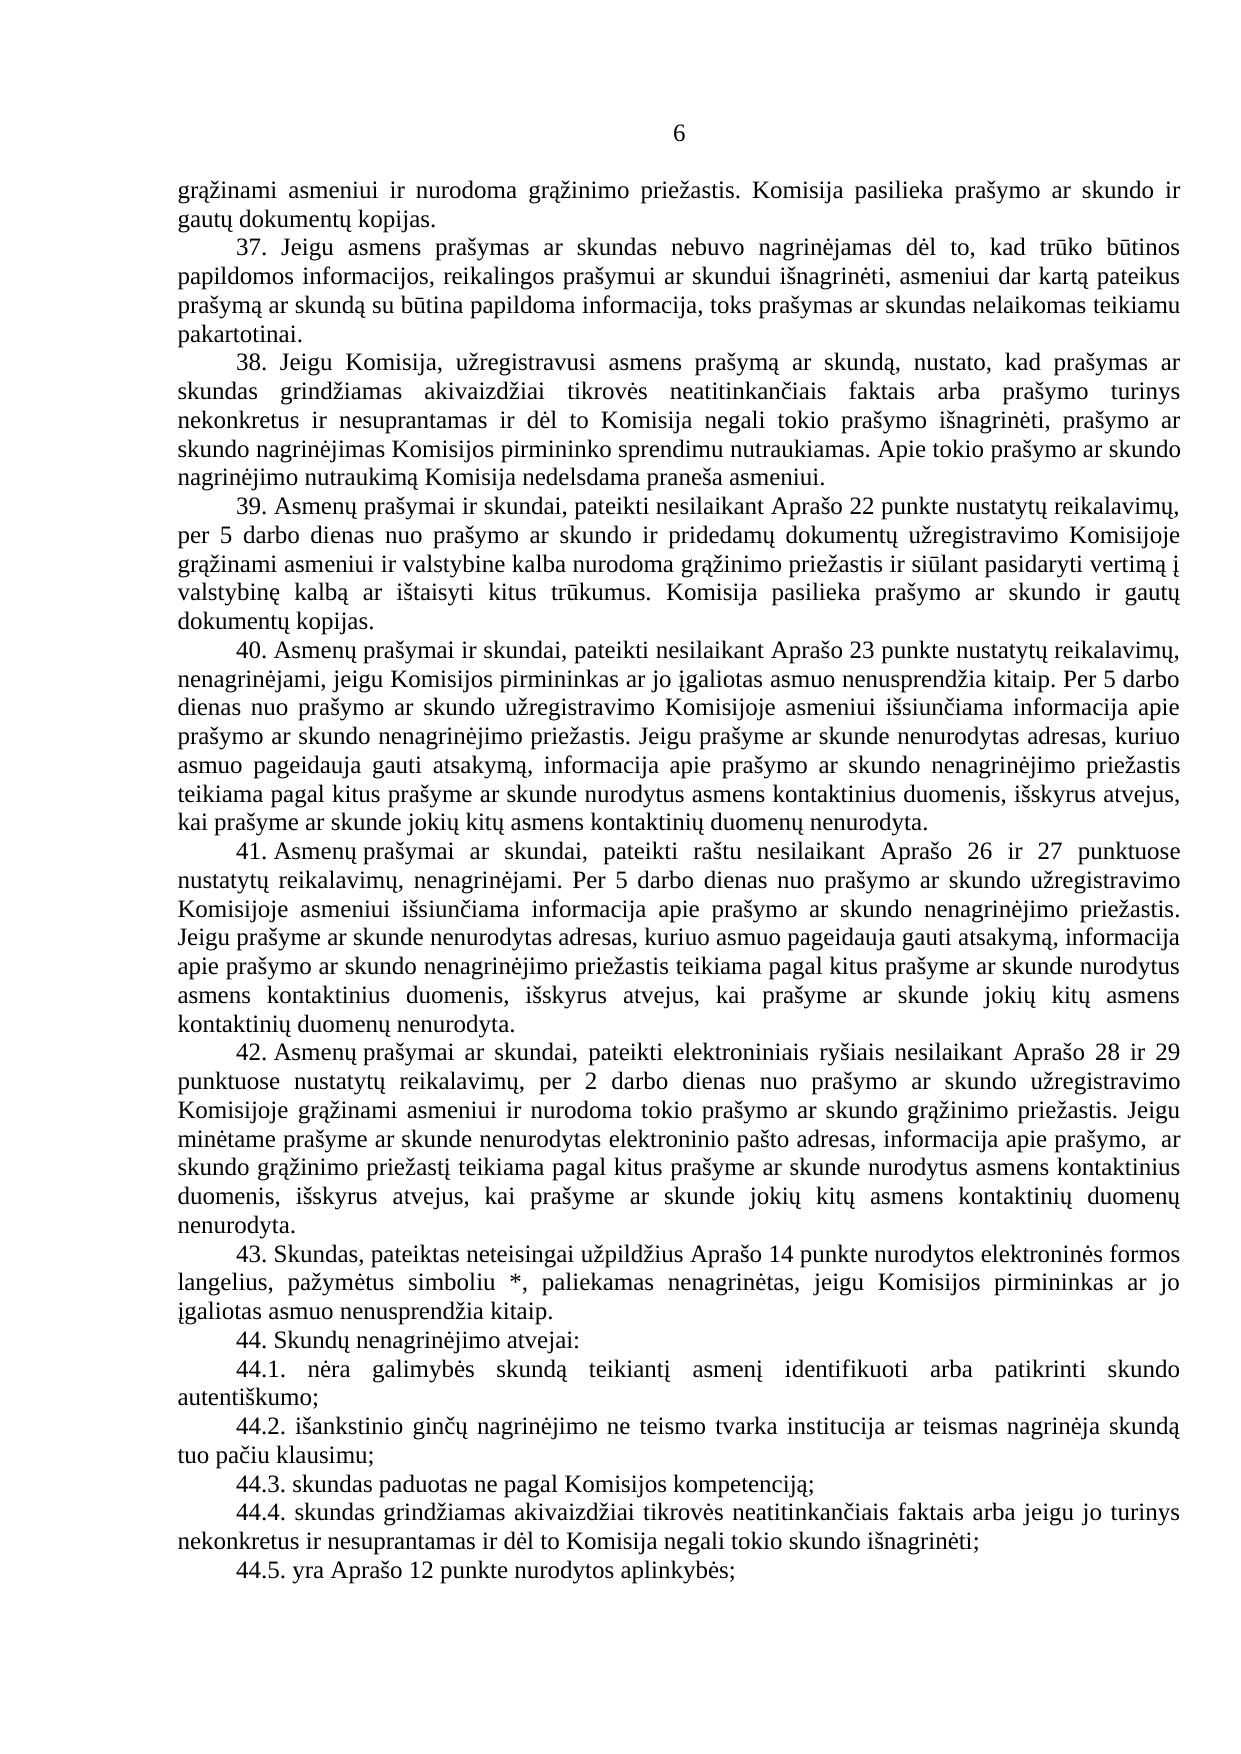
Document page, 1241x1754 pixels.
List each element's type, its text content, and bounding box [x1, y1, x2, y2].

text 42. Asmenų prašymai ar skundai, pateikti elektroniniais ryšiais nesilaikant Aprašo 28 ir 29 punktuose nustatytų reikalavimų, per 2 darbo dienas nuo prašymo ar skundo užregistravimo Komisijoje grąžinami asmeniui ir nurodoma tokio prašymo ar skundo grąžinimo priežastis. Jeigu minėtame prašyme ar skunde nenurodytas elektroninio pašto adresas, informacija apie prašymo, ar skundo grąžinimo priežastį teikiama pagal kitus prašyme ar skunde nurodytus asmens kontaktinius duomenis, išskyrus atvejus, kai prašyme ar skunde jokių kitų asmens kontaktinių duomenų nenurodyta. [177, 1037, 1181, 1239]
text 44.3. skundas paduotas ne pagal Komisijos kompetenciją; [177, 1469, 1181, 1497]
text 40. Asmenų prašymai ir skundai, pateikti nesilaikant Aprašo 23 punkte nustatytų reikalavimų, nenagrinėjami, jeigu Komisijos pirmininkas ar jo įgaliotas asmuo nenusprendžia kitaip. Per 5 darbo dienas nuo prašymo ar skundo užregistravimo Komisijoje asmeniui išsiunčiama informacija apie prašymo ar skundo nenagrinėjimo priežastis. Jeigu prašyme ar skunde nenurodytas adresas, kuriuo asmuo pageidauja gauti atsakymą, informacija apie prašymo ar skundo nenagrinėjimo priežastis teikiama pagal kitus prašyme ar skunde nurodytus asmens kontaktinius duomenis, išskyrus atvejus, kai prašyme ar skunde jokių kitų asmens kontaktinių duomenų nenurodyta. [177, 635, 1181, 836]
text 37. Jeigu asmens prašymas ar skundas nebuvo nagrinėjamas dėl to, kad trūko būtinos papildomos informacijos, reikalingos prašymui ar skundui išnagrinėti, asmeniui dar kartą pateikus prašymą ar skundą su būtina papildoma informacija, toks prašymas ar skundas nelaikomas teikiamu pakartotinai. [177, 232, 1181, 347]
text 44. Skundų nenagrinėjimo atvejai: [177, 1325, 1181, 1354]
text 44.1. nėra galimybės skundą teikiantį asmenį identifikuoti arba patikrinti skundo autentiškumo; [177, 1354, 1181, 1411]
text 39. Asmenų prašymai ir skundai, pateikti nesilaikant Aprašo 22 punkte nustatytų reikalavimų, per 5 darbo dienas nuo prašymo ar skundo ir pridedamų dokumentų užregistravimo Komisijoje grąžinami asmeniui ir valstybine kalba nurodoma grąžinimo priežastis ir siūlant pasidaryti vertimą į valstybinę kalbą ar ištaisyti kitus trūkumus. Komisija pasilieka prašymo ar skundo ir gautų dokumentų kopijas. [177, 491, 1181, 635]
text 41. Asmenų prašymai ar skundai, pateikti raštu nesilaikant Aprašo 26 ir 27 punktuose nustatytų reikalavimų, nenagrinėjami. Per 5 darbo dienas nuo prašymo ar skundo užregistravimo Komisijoje asmeniui išsiunčiama informacija apie prašymo ar skundo nenagrinėjimo priežastis. Jeigu prašyme ar skunde nenurodytas adresas, kuriuo asmuo pageidauja gauti atsakymą, informacija apie prašymo ar skundo nenagrinėjimo priežastis teikiama pagal kitus prašyme ar skunde nurodytus asmens kontaktinius duomenis, išskyrus atvejus, kai prašyme ar skunde jokių kitų asmens kontaktinių duomenų nenurodyta. [177, 836, 1181, 1037]
text 43. Skundas, pateiktas neteisingai užpildžius Aprašo 14 punkte nurodytos elektroninės formos langelius, pažymėtus simboliu *, paliekamas nenagrinėtas, jeigu Komisijos pirmininkas ar jo įgaliotas asmuo nenusprendžia kitaip. [177, 1239, 1181, 1325]
text grąžinami asmeniui ir nurodoma grąžinimo priežastis. Komisija pasilieka prašymo ar skundo ir gautų dokumentų kopijas. [177, 175, 1181, 232]
text 44.5. yra Aprašo 12 punkte nurodytos aplinkybės; [177, 1555, 1181, 1584]
text 38. Jeigu Komisija, užregistravusi asmens prašymą ar skundą, nustato, kad prašymas ar skundas grindžiamas akivaizdžiai tikrovės neatitinkančiais faktais arba prašymo turinys nekonkretus ir nesuprantamas ir dėl to Komisija negali tokio prašymo išnagrinėti, prašymo ar skundo nagrinėjimas Komisijos pirmininko sprendimu nutraukiamas. Apie tokio prašymo ar skundo nagrinėjimo nutraukimą Komisija nedelsdama praneša asmeniui. [177, 347, 1181, 491]
text 44.2. išankstinio ginčų nagrinėjimo ne teismo tvarka institucija ar teismas nagrinėja skundą tuo pačiu klausimu; [177, 1411, 1181, 1469]
text 44.4. skundas grindžiamas akivaizdžiai tikrovės neatitinkančiais faktais arba jeigu jo turinys nekonkretus ir nesuprantamas ir dėl to Komisija negali tokio skundo išnagrinėti; [177, 1497, 1181, 1555]
